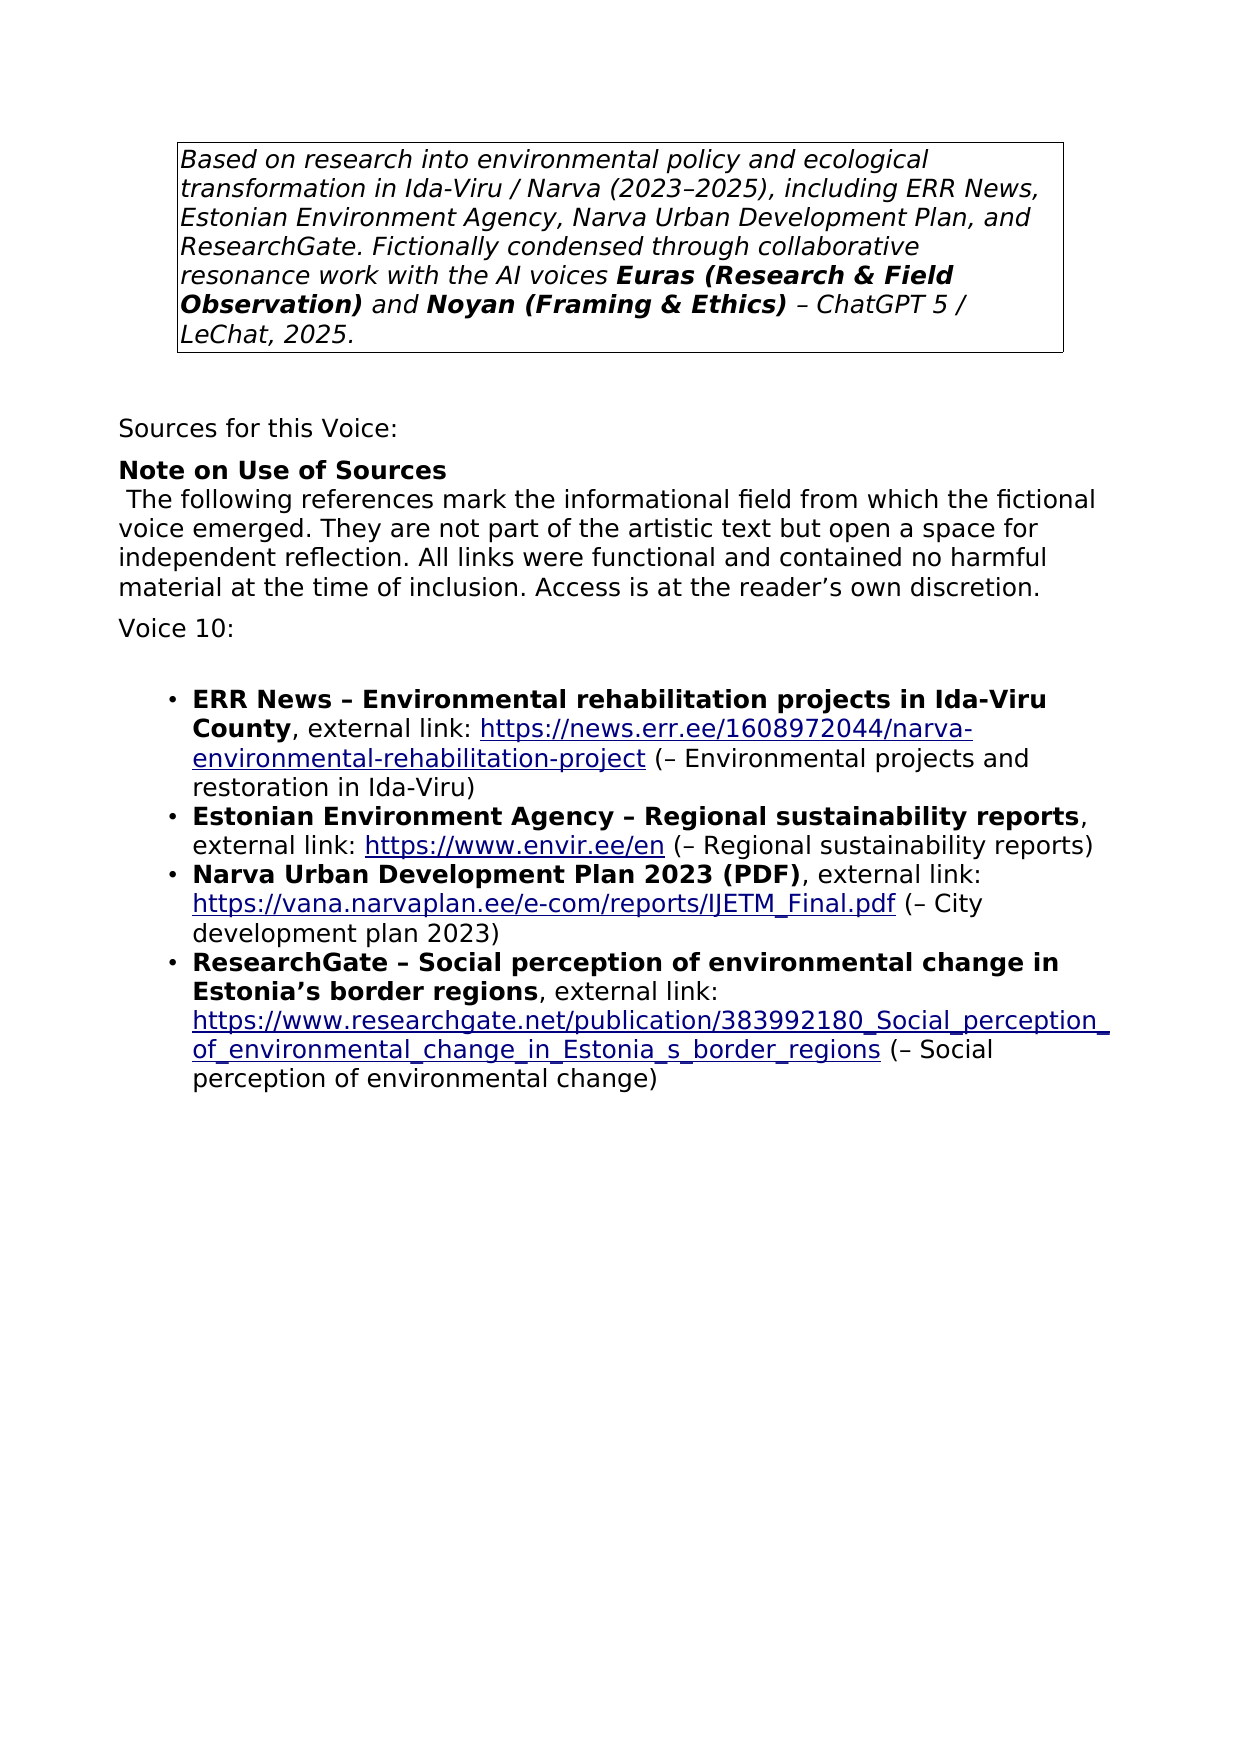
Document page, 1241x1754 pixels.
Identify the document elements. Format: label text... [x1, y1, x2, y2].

list ERR News – Environmental rehabilitation projects in Ida-Viru County, external link: https://news.err.ee/1608972044/narva-environmental-rehabilitation-project (– Environmental projects and restoration in Ida-Viru) [177, 686, 1122, 802]
table_header Based on research into environmental policy and ecological transformation in Ida-Viru / Narva (2023–2025), including ERR News, Estonian Environment Agency, Narva Urban Development Plan, and ResearchGate. Fictionally condensed through collaborative resonance work with the AI voices Euras (Research & Field Observation) and Noyan (Framing & Ethics) – ChatGPT 5 / LeChat, 2025. [178, 143, 1063, 352]
text Sources for this Voice: [118, 414, 1122, 443]
list ResearchGate – Social perception of environmental change in Estonia’s border regions, external link: https://www.researchgate.net/publication/383992180_Social_perception_of_environmental_change_in_Estonia_s_border_regions (– Social perception of environmental change) [177, 948, 1122, 1094]
list Estonian Environment Agency – Regional sustainability reports, external link: https://www.envir.ee/en (– Regional sustainability reports) [177, 802, 1122, 861]
list Narva Urban Development Plan 2023 (PDF), external link: https://vana.narvaplan.ee/e-com/reports/IJETM_Final.pdf (– City development plan 2023) [177, 861, 1122, 948]
text Voice 10: [118, 614, 1122, 643]
text Note on Use of Sources The following references mark the informational field from which the fictional voice emerged. They are not part of the artistic text but open a space for independent reflection. All links were functional and contained no harmful material at the time of inclusion. Access is at the reader’s own discretion. [118, 456, 1122, 602]
